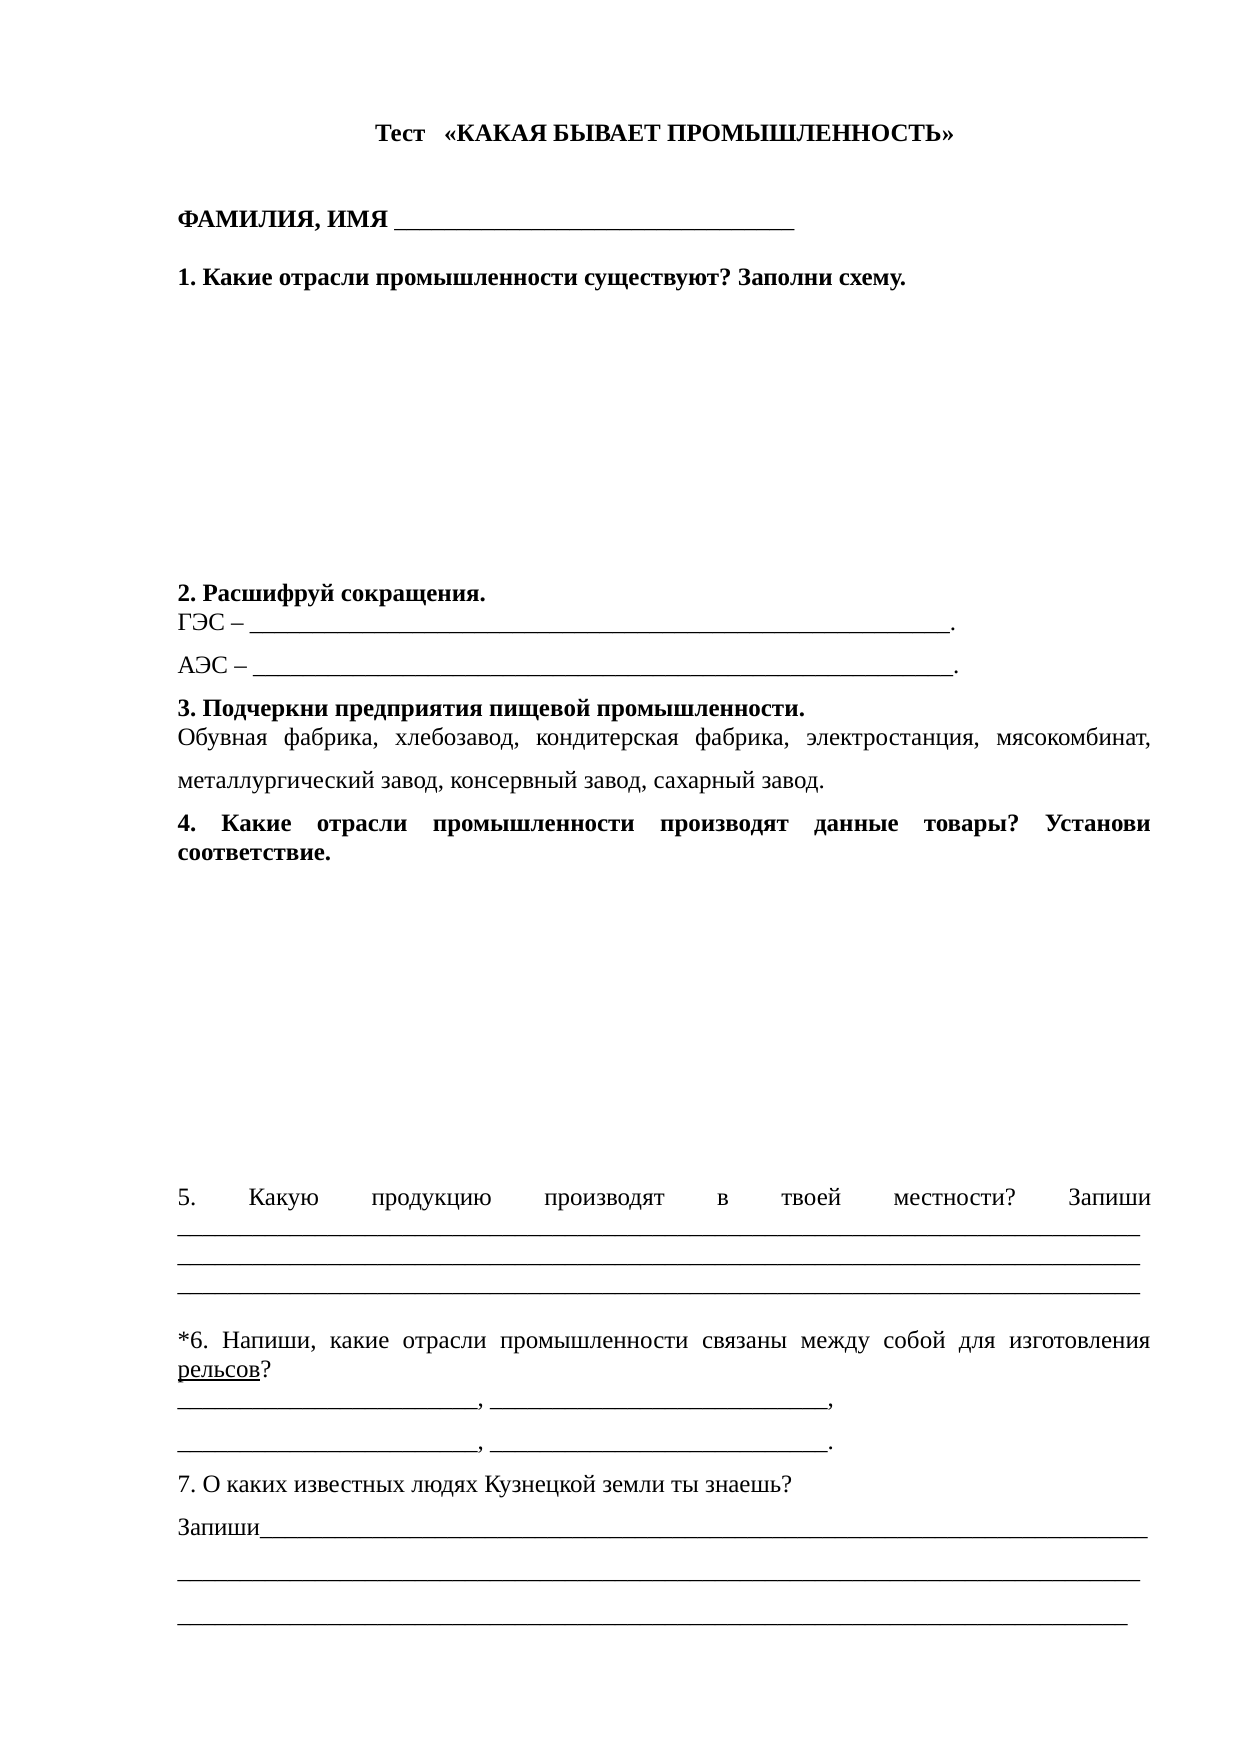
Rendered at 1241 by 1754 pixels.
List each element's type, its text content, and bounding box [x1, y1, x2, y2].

text АЭС – ________________________________________________________. [177, 650, 1152, 679]
text 4. Какие отрасли промышленности производят данные товары? Установи соответствие. [177, 808, 1152, 866]
text ФАМИЛИЯ, ИМЯ ________________________________ [177, 204, 1152, 233]
text 7. О каких известных людях Кузнецкой земли ты знаешь? Запиши____________________________________________________________________________________________________________________________________________________ ____________________________________________________________________________ [177, 1469, 1152, 1627]
text 3. Подчеркни предприятия пищевой промышленности. [177, 693, 1152, 722]
text ________________________, ___________________________, [177, 1383, 1152, 1412]
text Тест «КАКАЯ БЫВАЕТ ПРОМЫШЛЕННОСТЬ» [177, 118, 1152, 147]
text *6. Напиши, какие отрасли промышленности связаны между собой для изготовления рельсов? [177, 1326, 1152, 1383]
text ГЭС – ________________________________________________________. [177, 607, 1152, 636]
text ________________________, ___________________________. [177, 1426, 1152, 1455]
text Обувная фабрика, хлебозавод, кондитерская фабрика, электростанция, мясокомбинат, металлургический завод, консервный завод, сахарный завод. [177, 722, 1152, 794]
text 2. Расшифруй сокращения. [177, 578, 1152, 607]
text 1. Какие отрасли промышленности существуют? Заполни схему. [177, 262, 1152, 291]
text 5. Какую продукцию производят в твоей местности? Запиши _______________________________________________________________________________________________________________________________________________________________________________________________________________________________________ [177, 1182, 1152, 1297]
